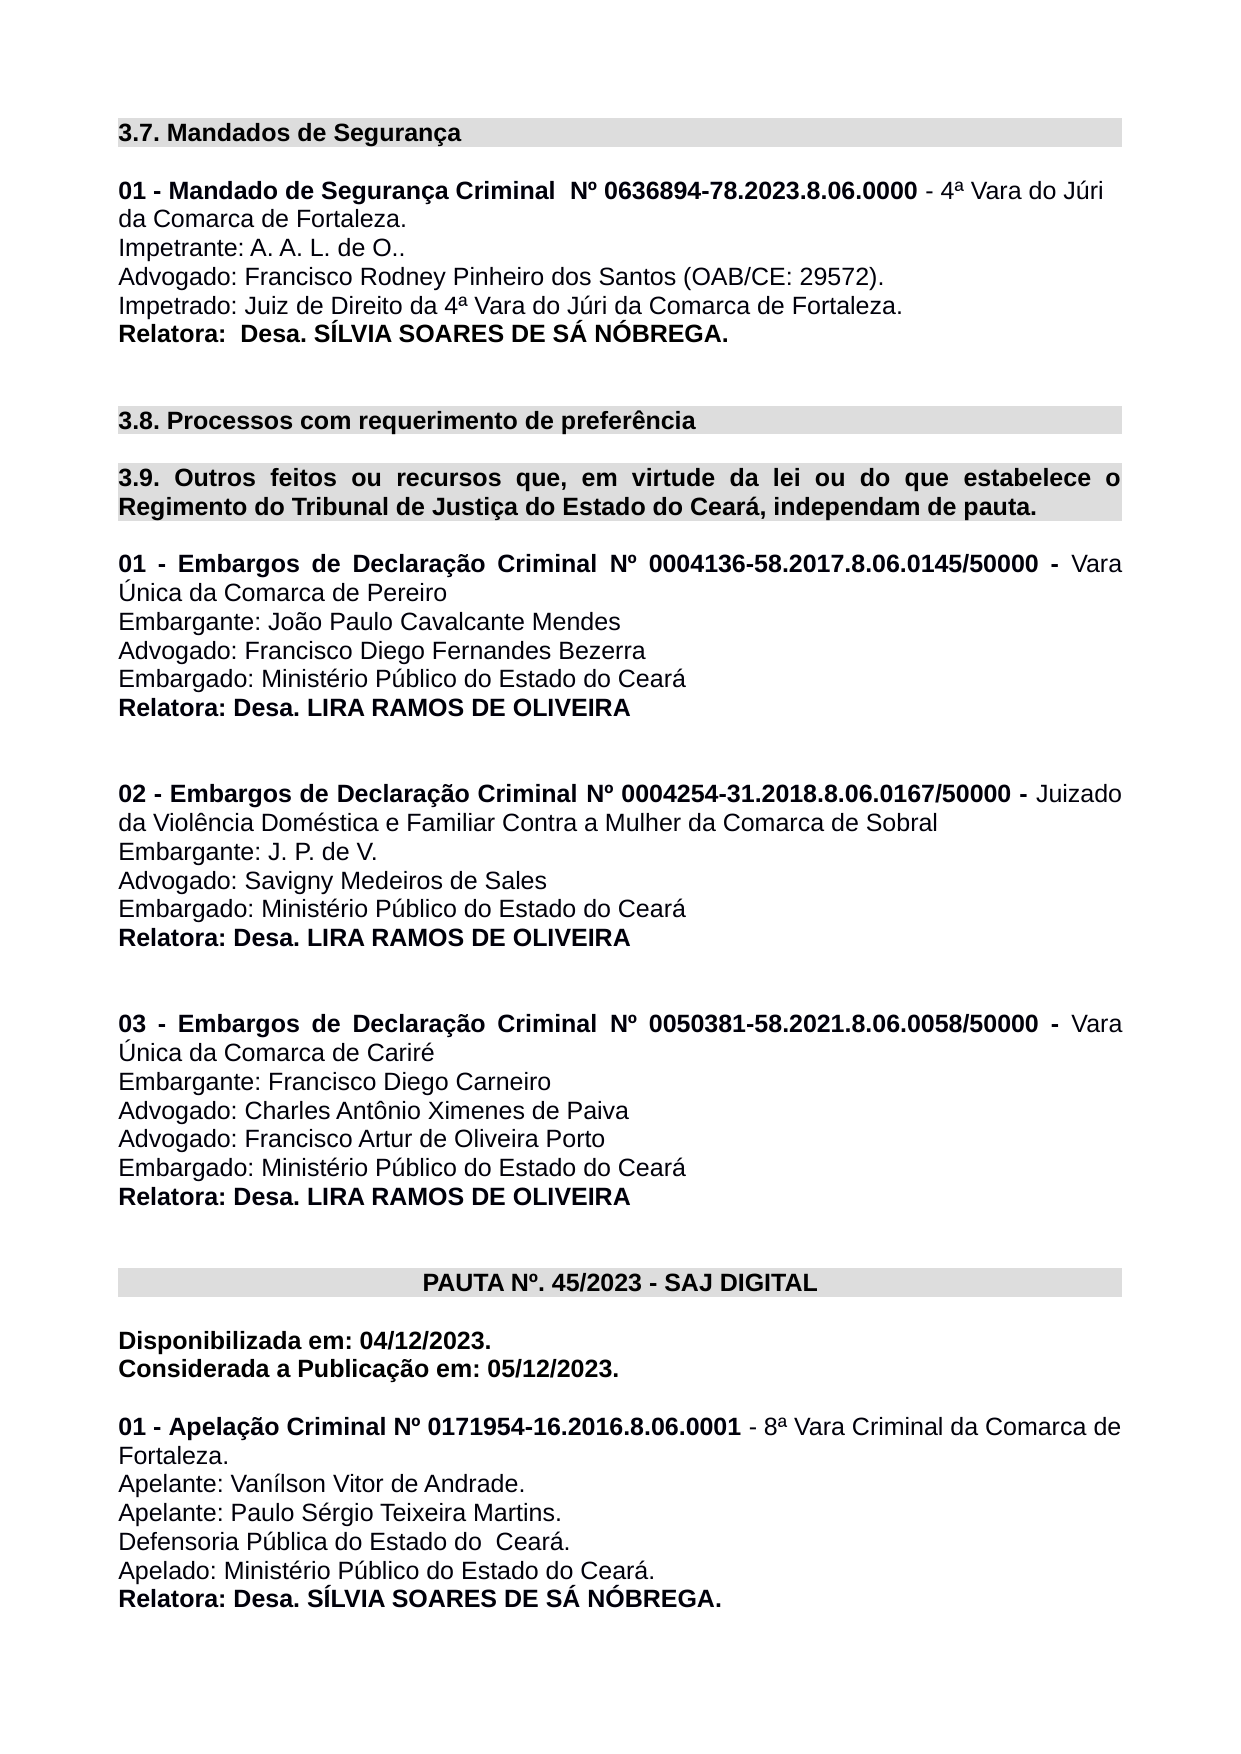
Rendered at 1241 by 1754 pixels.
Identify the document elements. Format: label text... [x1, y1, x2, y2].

text PAUTA Nº. 45/2023 - SAJ DIGITAL [118, 1268, 1122, 1297]
text 03 - Embargos de Declaração Criminal Nº 0050381-58.2021.8.06.0058/50000 - Vara Única da Comarca de Cariré [118, 1009, 1122, 1067]
text 01 - Apelação Criminal Nº 0171954-16.2016.8.06.0001 - 8ª Vara Criminal da Comarca de Fortaleza. [118, 1412, 1122, 1469]
text Advogado: Francisco Diego Fernandes Bezerra [118, 636, 1122, 664]
text Apelante: Paulo Sérgio Teixeira Martins. [118, 1498, 1122, 1527]
text Relatora: Desa. LIRA RAMOS DE OLIVEIRA [118, 693, 1122, 722]
text 01 - Mandado de Segurança Criminal Nº 0636894-78.2023.8.06.0000 - 4ª Vara do Júri da Comarca de Fortaleza. [118, 176, 1122, 233]
text Relatora: Desa. LIRA RAMOS DE OLIVEIRA [118, 923, 1122, 952]
text Embargante: João Paulo Cavalcante Mendes [118, 607, 1122, 636]
text Embargante: Francisco Diego Carneiro [118, 1067, 1122, 1096]
text 3.9. Outros feitos ou recursos que, em virtude da lei ou do que estabelece o Regimento do Tribunal de Justiça do Estado do Ceará, independam de pauta. [118, 463, 1122, 521]
text 01 - Embargos de Declaração Criminal Nº 0004136-58.2017.8.06.0145/50000 - Vara Única da Comarca de Pereiro [118, 549, 1122, 607]
text 02 - Embargos de Declaração Criminal Nº 0004254-31.2018.8.06.0167/50000 - Juizado da Violência Doméstica e Familiar Contra a Mulher da Comarca de Sobral [118, 779, 1122, 837]
text Embargado: Ministério Público do Estado do Ceará [118, 894, 1122, 923]
text Apelado: Ministério Público do Estado do Ceará. [118, 1556, 1122, 1584]
text Relatora: Desa. SÍLVIA SOARES DE SÁ NÓBREGA. [118, 1584, 1122, 1613]
text Advogado: Francisco Artur de Oliveira Porto [118, 1124, 1122, 1153]
text Advogado: Charles Antônio Ximenes de Paiva [118, 1096, 1122, 1124]
text Impetrante: A. A. L. de O.. [118, 233, 1122, 262]
text 3.8. Processos com requerimento de preferência [118, 406, 1122, 434]
text Apelante: Vanílson Vitor de Andrade. [118, 1469, 1122, 1498]
text Relatora: Desa. SÍLVIA SOARES DE SÁ NÓBREGA. [118, 319, 1122, 348]
text Embargado: Ministério Público do Estado do Ceará [118, 664, 1122, 693]
text Considerada a Publicação em: 05/12/2023. [118, 1354, 1122, 1383]
text 3.7. Mandados de Segurança [118, 118, 1122, 147]
text Advogado: Savigny Medeiros de Sales [118, 866, 1122, 894]
text Defensoria Pública do Estado do Ceará. [118, 1527, 1122, 1556]
text Disponibilizada em: 04/12/2023. [118, 1326, 1122, 1354]
text Embargante: J. P. de V. [118, 837, 1122, 866]
text Relatora: Desa. LIRA RAMOS DE OLIVEIRA [118, 1182, 1122, 1211]
text Embargado: Ministério Público do Estado do Ceará [118, 1153, 1122, 1182]
text Advogado: Francisco Rodney Pinheiro dos Santos (OAB/CE: 29572). [118, 262, 1122, 291]
text Impetrado: Juiz de Direito da 4ª Vara do Júri da Comarca de Fortaleza. [118, 291, 1122, 319]
